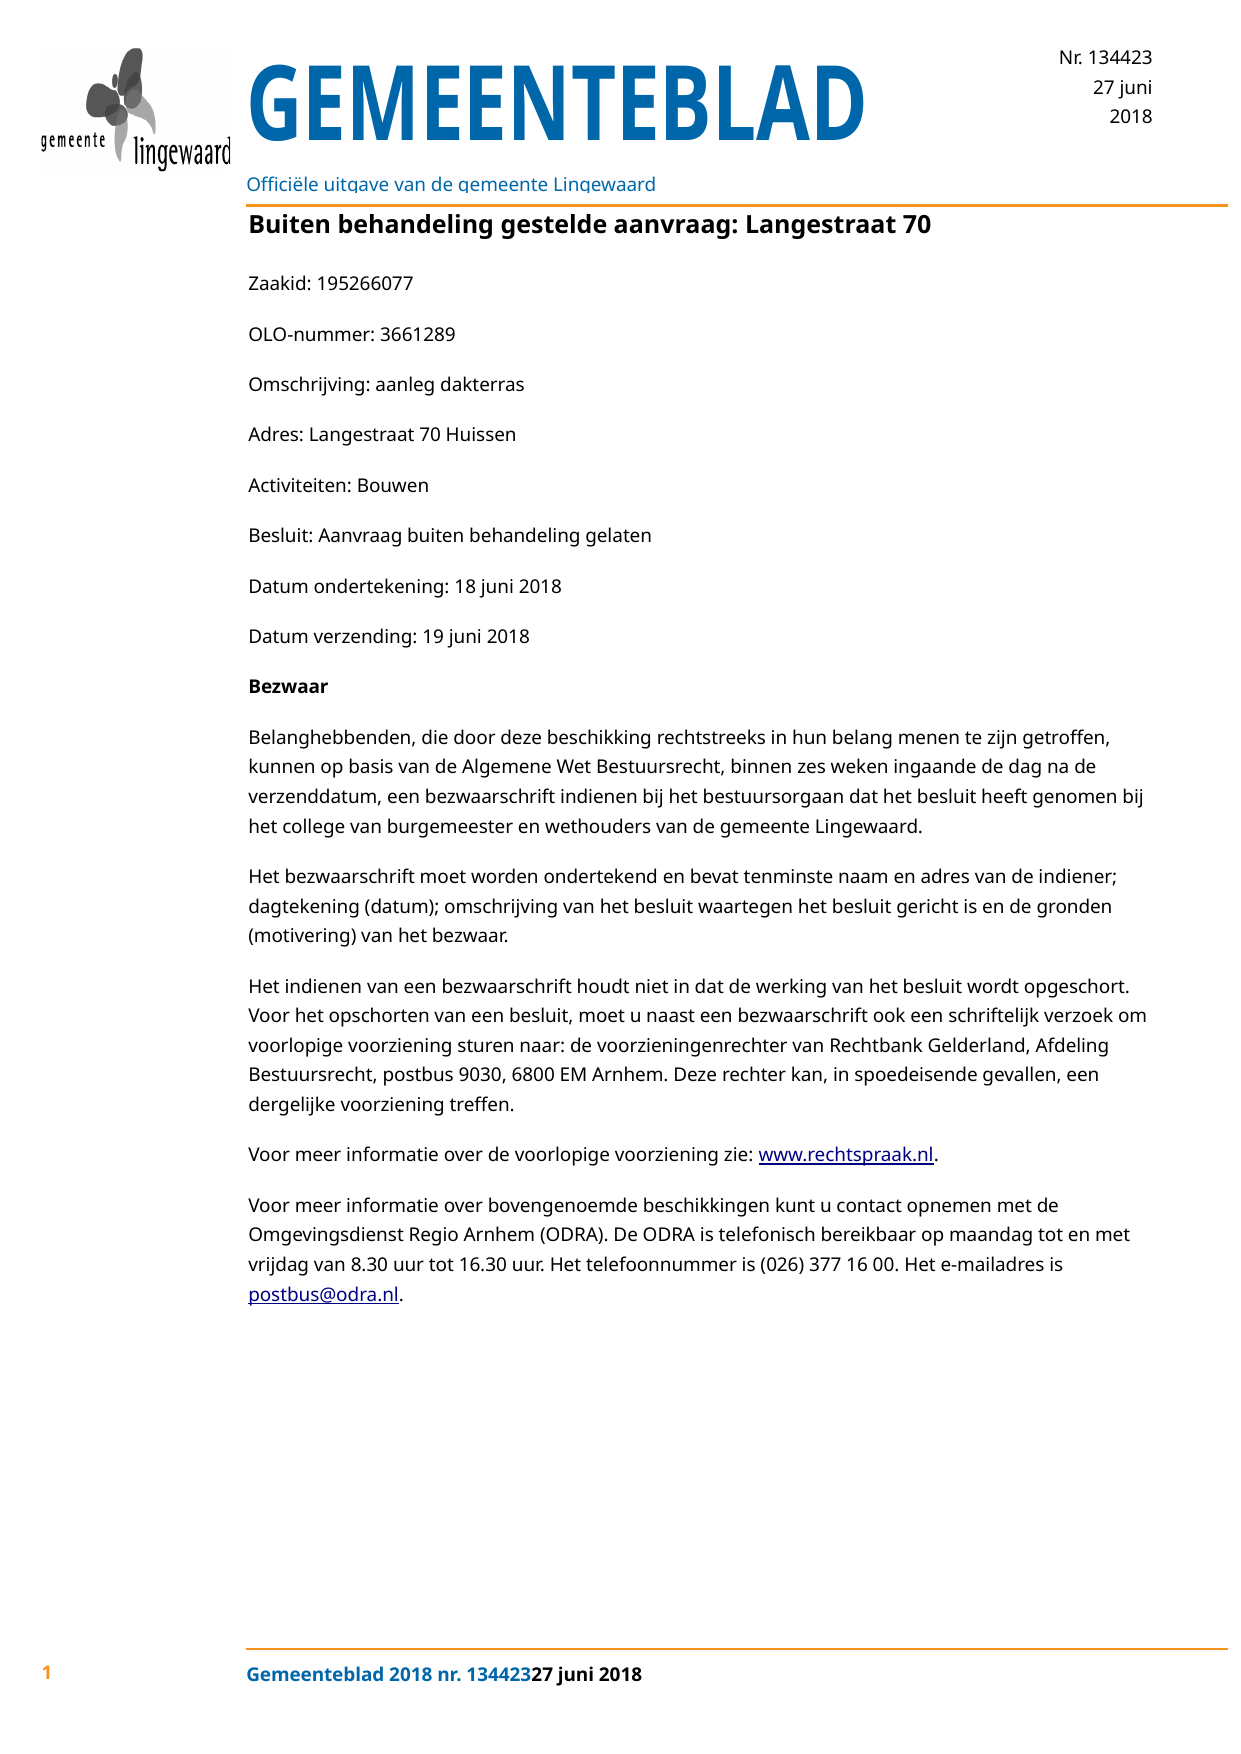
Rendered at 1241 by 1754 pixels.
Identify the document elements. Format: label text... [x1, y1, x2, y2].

text Omschrijving: aanleg dakterras [248, 371, 1152, 397]
text Voor meer informatie over bovengenoemde beschikkingen kunt u contact opnemen met de Omgevingsdienst Regio Arnhem (ODRA). De ODRA is telefonisch bereikbaar op maandag tot en met vrijdag van 8.30 uur tot 16.30 uur. Het telefoonnummer is (026) 377 16 00. Het e-mailadres is postbus@odra.nl. [248, 1192, 1152, 1306]
text Voor meer informatie over de voorlopige voorziening zie: www.rechtspraak.nl. [248, 1142, 1152, 1167]
text Bezwaar [248, 674, 1152, 699]
text Het indienen van een bezwaarschrift houdt niet in dat de werking van het besluit wordt opgeschort. Voor het opschorten van een besluit, moet u naast een bezwaarschrift ook een schriftelijk verzoek om voorlopige voorziening sturen naar: de voorzieningenrechter van Rechtbank Gelderland, Afdeling Bestuursrecht, postbus 9030, 6800 EM Arnhem. Deze rechter kan, in spoedeisende gevallen, een dergelijke voorziening treffen. [248, 973, 1152, 1117]
text Activiteiten: Bouwen [248, 472, 1152, 498]
picture [41, 47, 231, 172]
text Buiten behandeling gestelde aanvraag: Langestraat 70 [248, 207, 1152, 241]
text Adres: Langestraat 70 Huissen [248, 422, 1152, 447]
text Zaakid: 195266077 [248, 270, 1152, 296]
text Belanghebbenden, die door deze beschikking rechtstreeks in hun belang menen te zijn getroffen, kunnen op basis van de Algemene Wet Bestuursrecht, binnen zes weken ingaande de dag na de verzenddatum, een bezwaarschrift indienen bij het bestuursorgaan dat het besluit heeft genomen bij het college van burgemeester en wethouders van de gemeente Lingewaard. [248, 724, 1152, 838]
text Datum ondertekening: 18 juni 2018 [248, 573, 1152, 598]
text Besluit: Aanvraag buiten behandeling gelaten [248, 522, 1152, 548]
text Het bezwaarschrift moet worden ondertekend en bevat tenminste naam en adres van de indiener; dagtekening (datum); omschrijving van het besluit waartegen het besluit gericht is en de gronden (motivering) van het bezwaar. [248, 863, 1152, 948]
text Datum verzending: 19 juni 2018 [248, 623, 1152, 649]
text OLO-nummer: 3661289 [248, 321, 1152, 346]
